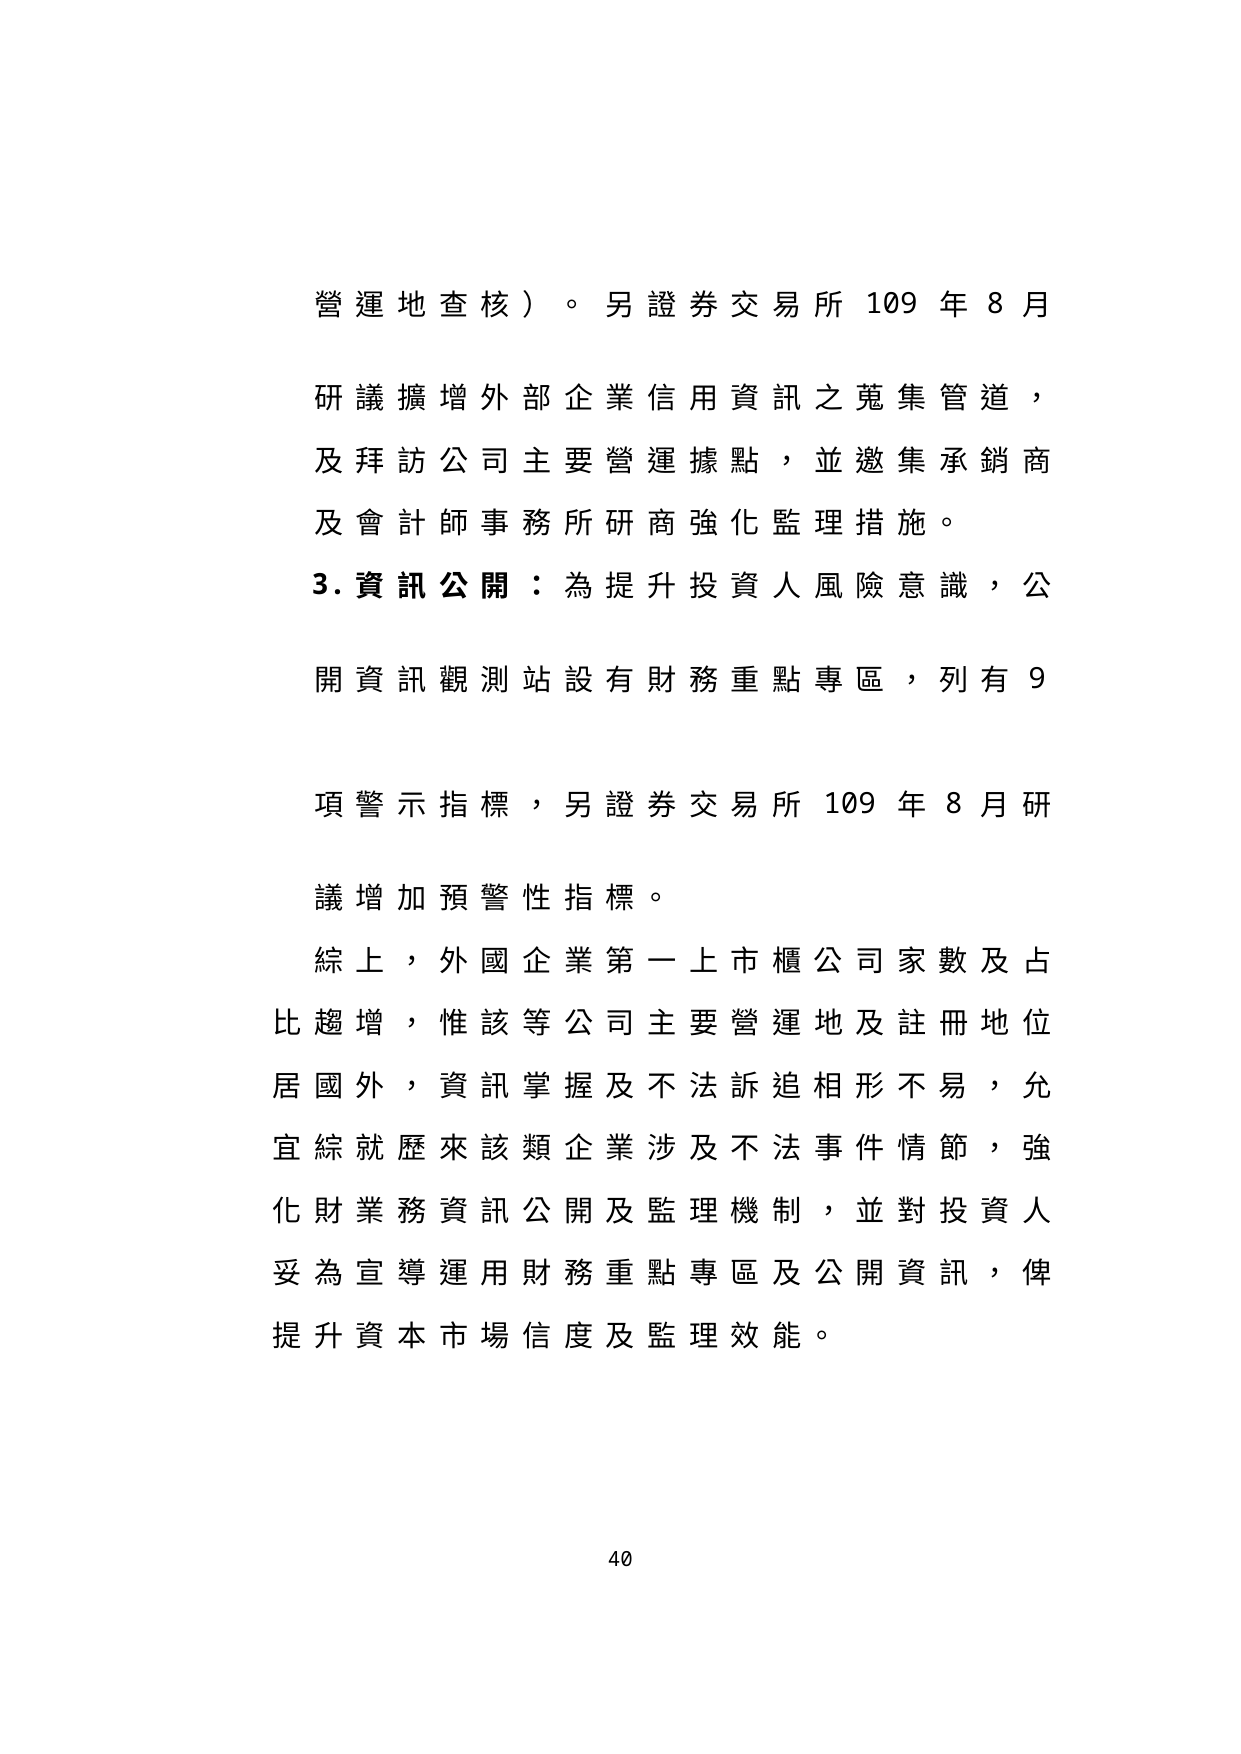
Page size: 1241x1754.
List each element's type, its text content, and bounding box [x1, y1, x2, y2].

text 3.資訊公開：為提升投資人風險意識，公開資訊觀測站設有財務重點專區，列有9項警示指標，另證券交易所109年8月研議增加預警性指標。 [271, 542, 1058, 917]
text 綜上，外國企業第一上市櫃公司家數及占比趨增，惟該等公司主要營運地及註冊地位居國外，資訊掌握及不法訴追相形不易，允宜綜就歷來該類企業涉及不法事件情節，強化財業務資訊公開及監理機制，並對投資人妥為宣導運用財務重點專區及公開資訊，俾提升資本市場信度及監理效能。 [242, 917, 1058, 1354]
text 營運地查核）。另證券交易所109年8月研議擴增外部企業信用資訊之蒐集管道，及拜訪公司主要營運據點，並邀集承銷商及會計師事務所研商強化監理措施。 [271, 229, 1058, 542]
